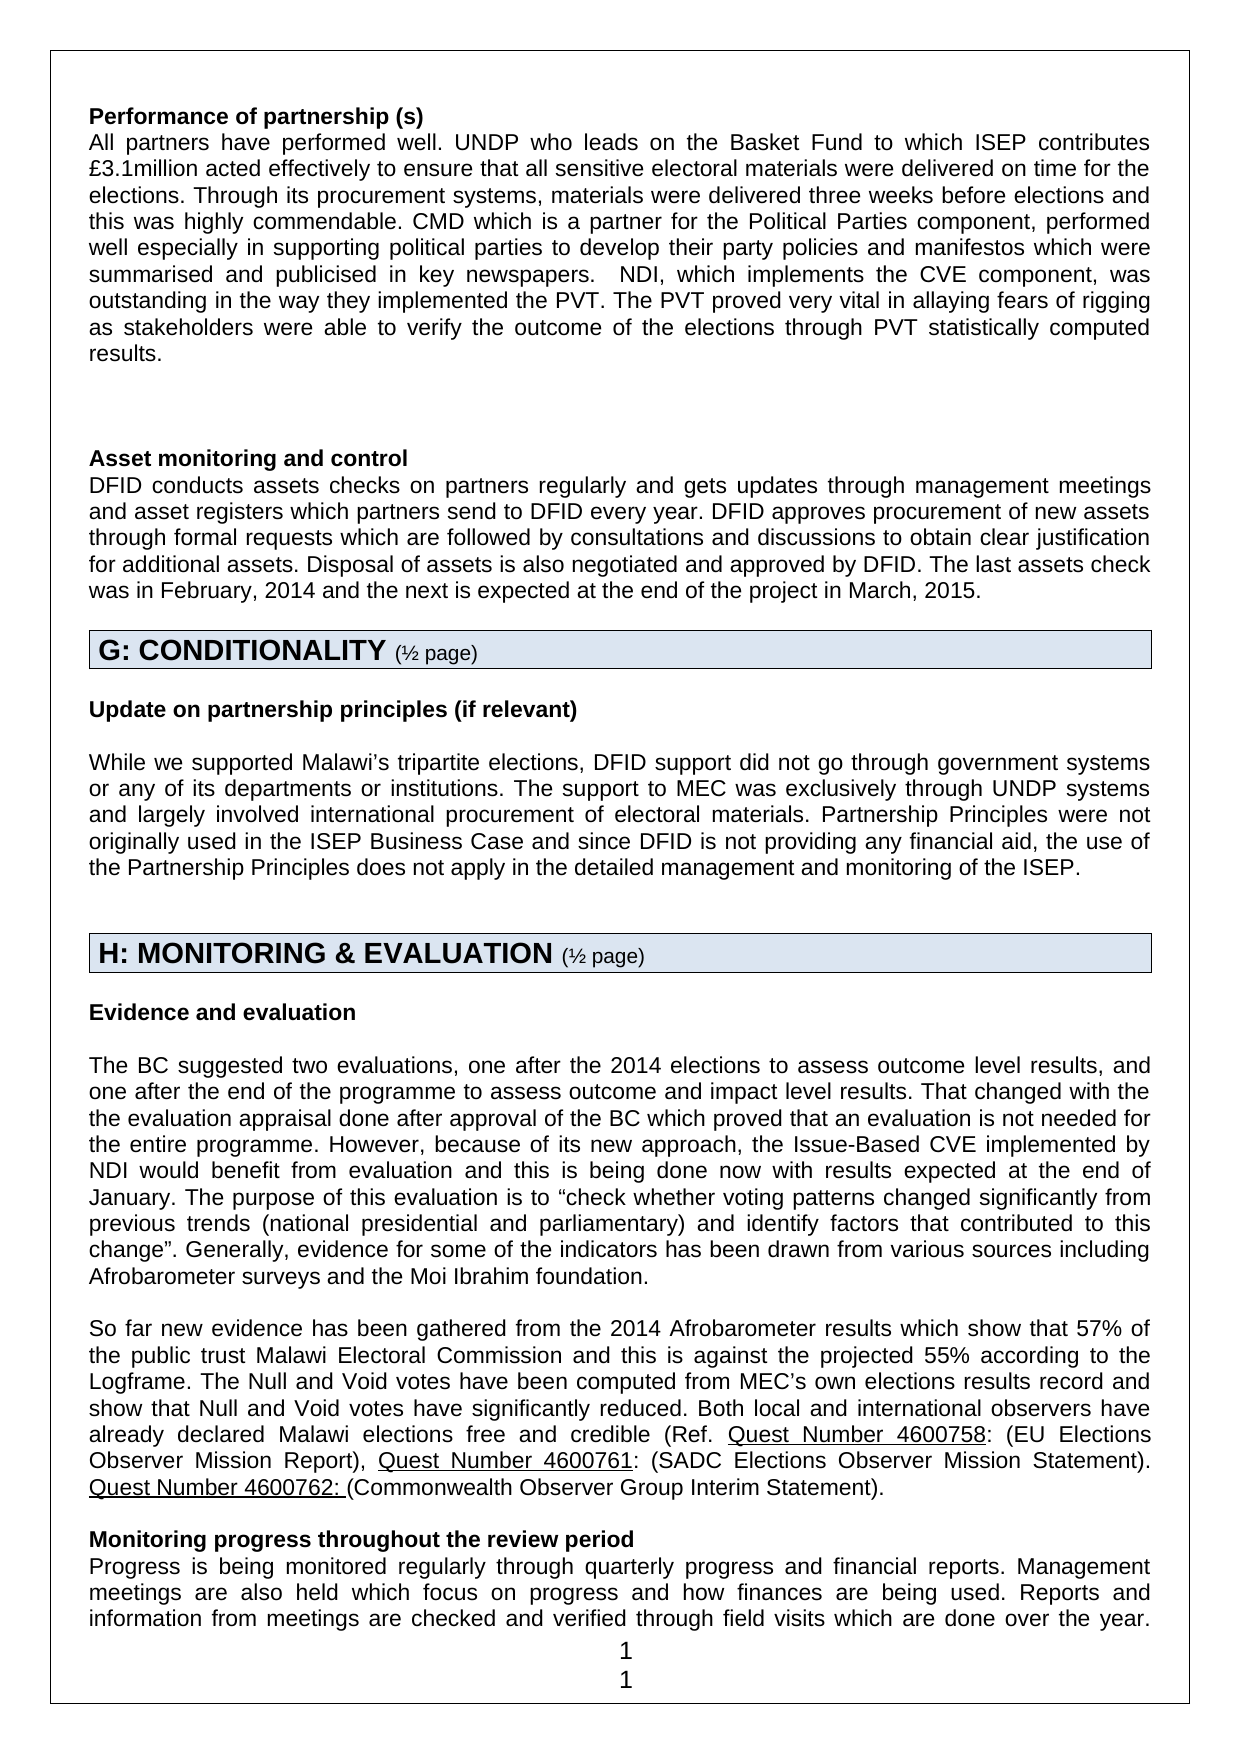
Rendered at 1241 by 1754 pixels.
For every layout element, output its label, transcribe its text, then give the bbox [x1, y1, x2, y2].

text While we supported Malawi’s tripartite elections, DFID support did not go through government systems or any of its departments or institutions. The support to MEC was exclusively through UNDP systems and largely involved international procurement of electoral materials. Partnership Principles were not originally used in the ISEP Business Case and since DFID is not providing any financial aid, the use of the Partnership Principles does not apply in the detailed management and monitoring of the ISEP. [89, 748, 1152, 880]
text All partners have performed well. UNDP who leads on the Basket Fund to which ISEP contributes £3.1million acted effectively to ensure that all sensitive electoral materials were delivered on time for the elections. Through its procurement systems, materials were delivered three weeks before elections and this was highly commendable. CMD which is a partner for the Political Parties component, performed well especially in supporting political parties to develop their party policies and manifestos which were summarised and publicised in key newspapers. NDI, which implements the CVE component, was outstanding in the way they implemented the PVT. The PVT proved very vital in allaying fears of rigging as stakeholders were able to verify the outcome of the elections through PVT statistically computed results. [89, 129, 1152, 366]
text Performance of partnership (s) [89, 103, 1152, 129]
text The BC suggested two evaluations, one after the 2014 elections to assess outcome level results, and one after the end of the programme to assess outcome and impact level results. That changed with the the evaluation appraisal done after approval of the BC which proved that an evaluation is not needed for the entire programme. However, because of its new approach, the Issue-Based CVE implemented by NDI would benefit from evaluation and this is being done now with results expected at the end of January. The purpose of this evaluation is to “check whether voting patterns changed significantly from previous trends (national presidential and parliamentary) and identify factors that contributed to this change”. Generally, evidence for some of the indicators has been drawn from various sources including Afrobarometer surveys and the Moi Ibrahim foundation. [89, 1052, 1152, 1289]
text So far new evidence has been gathered from the 2014 Afrobarometer results which show that 57% of the public trust Malawi Electoral Commission and this is against the projected 55% according to the Logframe. The Null and Void votes have been computed from MEC’s own elections results record and show that Null and Void votes have significantly reduced. Both local and international observers have already declared Malawi elections free and credible (Ref. Quest Number 4600758: (EU Elections Observer Mission Report), Quest Number 4600761: (SADC Elections Observer Mission Statement). Quest Number 4600762: (Commonwealth Observer Group Interim Statement). [89, 1315, 1152, 1500]
text DFID conducts assets checks on partners regularly and gets updates through management meetings and asset registers which partners send to DFID every year. DFID approves procurement of new assets through formal requests which are followed by consultations and discussions to obtain clear justification for additional assets. Disposal of assets is also negotiated and approved by DFID. The last assets check was in February, 2014 and the next is expected at the end of the project in March, 2015. [89, 472, 1152, 603]
text Monitoring progress throughout the review period [89, 1526, 1152, 1553]
text Asset monitoring and control [89, 445, 1152, 472]
text Update on partnership principles (if relevant) [89, 696, 1152, 722]
text G: CONDITIONALITY (½ page) [90, 631, 1151, 668]
text Evidence and evaluation [89, 999, 1152, 1026]
text H: MONITORING & EVALUATION (½ page) [90, 934, 1151, 972]
text Progress is being monitored regularly through quarterly progress and financial reports. Management meetings are also held which focus on progress and how finances are being used. Reports and information from meetings are checked and verified through field visits which are done over the year. [89, 1553, 1152, 1632]
